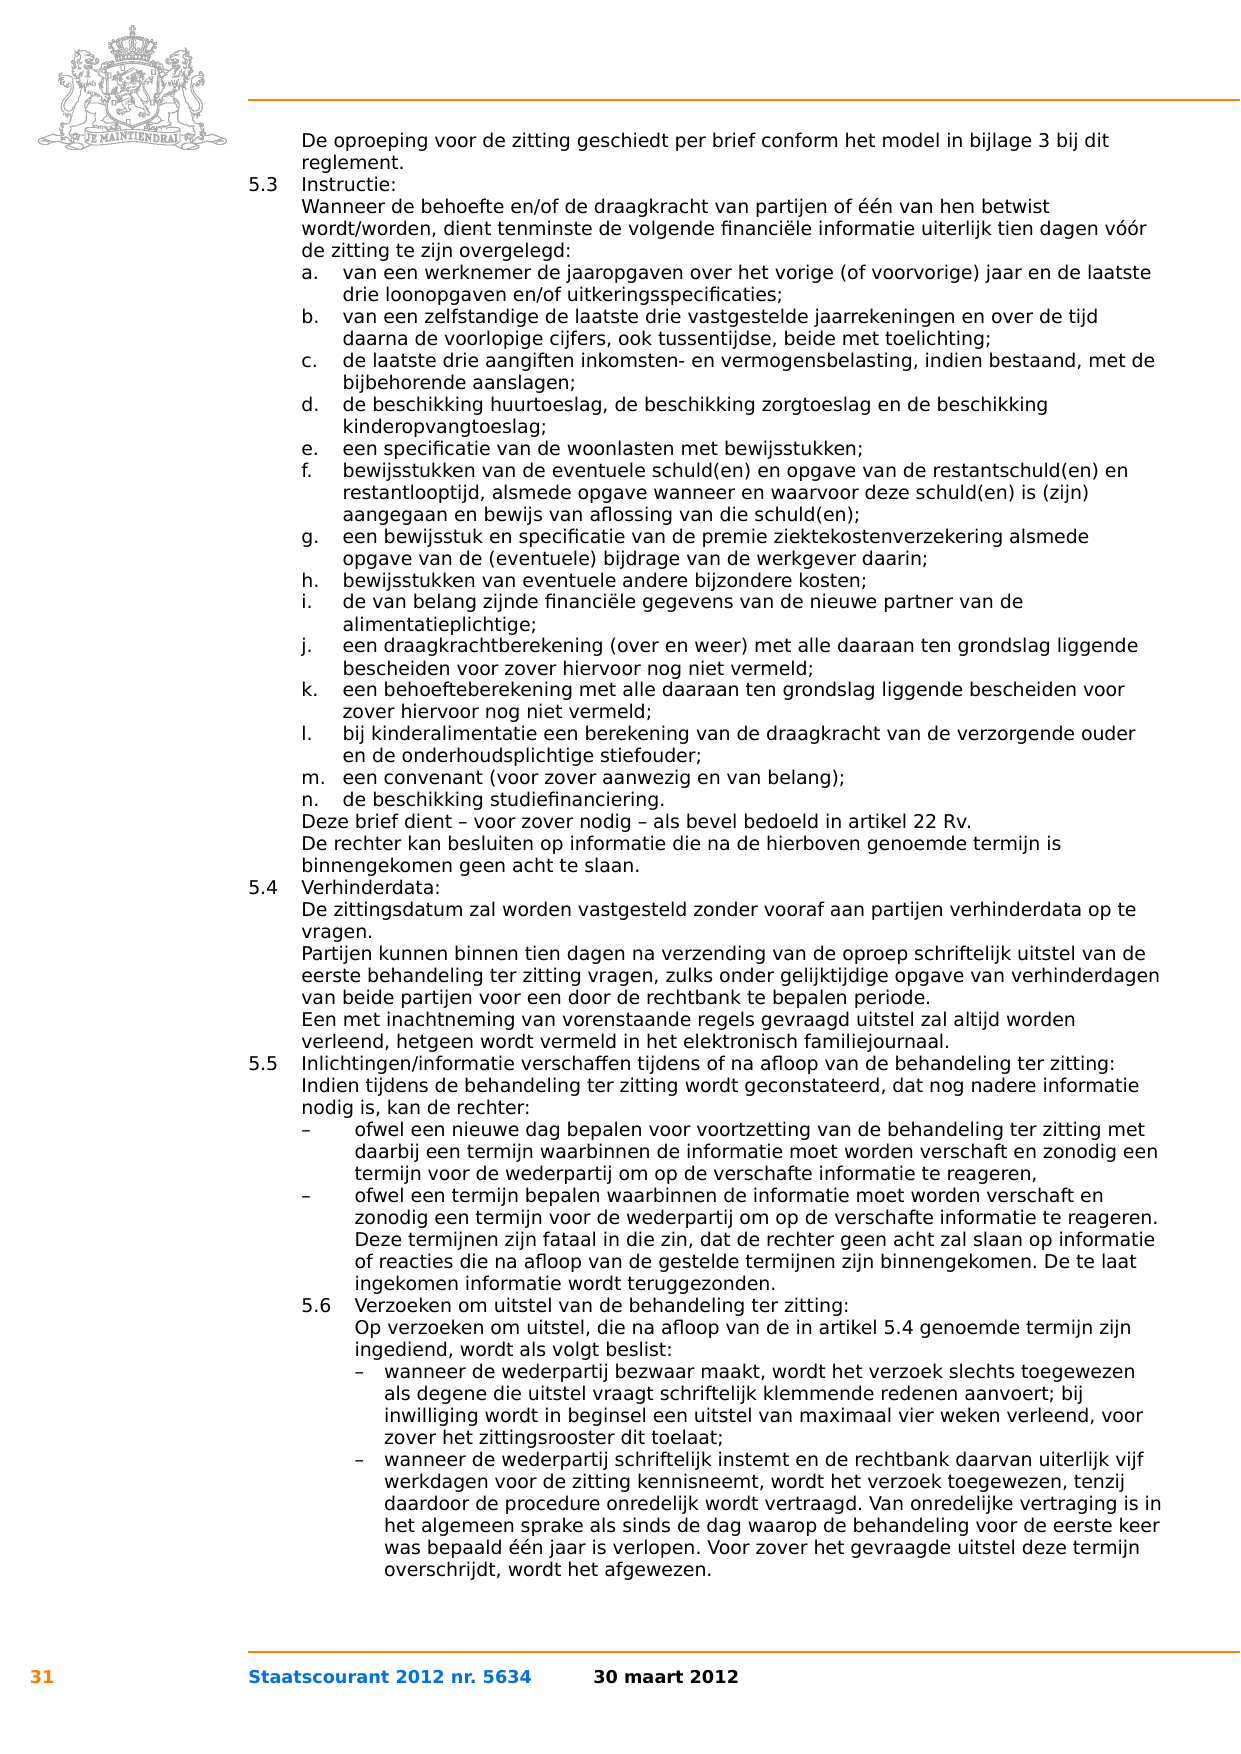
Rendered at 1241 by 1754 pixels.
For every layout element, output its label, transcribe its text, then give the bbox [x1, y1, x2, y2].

text n. de beschikking studiefinanciering. [301, 789, 1163, 811]
text – ofwel een nieuwe dag bepalen voor voortzetting van de behandeling ter zitting met daarbij een termijn waarbinnen de informatie moet worden verschaft en zonodig een termijn voor de wederpartij om op de verschafte informatie te reageren, [301, 1119, 1163, 1185]
text De rechter kan besluiten op informatie die na de hierboven genoemde termijn is binnengekomen geen acht te slaan. [301, 833, 1163, 877]
text i. de van belang zijnde financiële gegevens van de nieuwe partner van de alimentatieplichtige; [301, 591, 1163, 635]
text e. een specificatie van de woonlasten met bewijsstukken; [301, 438, 1163, 459]
text b. van een zelfstandige de laatste drie vastgestelde jaarrekeningen en over de tijd daarna de voorlopige cijfers, ook tussentijdse, beide met toelichting; [301, 306, 1163, 350]
text d. de beschikking huurtoeslag, de beschikking zorgtoeslag en de beschikking kinderopvangtoeslag; [301, 394, 1163, 438]
text – wanneer de wederpartij schriftelijk instemt en de rechtbank daarvan uiterlijk vijf werkdagen voor de zitting kennisneemt, wordt het verzoek toegewezen, tenzij daardoor de procedure onredelijk wordt vertraagd. Van onredelijke vertraging is in het algemeen sprake als sinds de dag waarop de behandeling voor de eerste keer was bepaald één jaar is verlopen. Voor zover het gevraagde uitstel deze termijn overschrijdt, wordt het afgewezen. [354, 1449, 1163, 1581]
text l. bij kinderalimentatie een berekening van de draagkracht van de verzorgende ouder en de onderhoudsplichtige stiefouder; [301, 723, 1163, 767]
text Wanneer de behoefte en/of de draagkracht van partijen of één van hen betwist wordt/worden, dient tenminste de volgende financiële informatie uiterlijk tien dagen vóór de zitting te zijn overgelegd: [301, 196, 1163, 262]
picture [38, 25, 227, 150]
text m. een convenant (voor zover aanwezig en van belang); [301, 767, 1163, 789]
text Indien tijdens de behandeling ter zitting wordt geconstateerd, dat nog nadere informatie nodig is, kan de rechter: [301, 1075, 1163, 1119]
text – ofwel een termijn bepalen waarbinnen de informatie moet worden verschaft en zonodig een termijn voor de wederpartij om op de verschafte informatie te reageren. [301, 1185, 1163, 1229]
text a. van een werknemer de jaaropgaven over het vorige (of voorvorige) jaar en de laatste drie loonopgaven en/of uitkeringsspecificaties; [301, 262, 1163, 306]
text g. een bewijsstuk en specificatie van de premie ziektekostenverzekering alsmede opgave van de (eventuele) bijdrage van de werkgever daarin; [301, 526, 1163, 569]
text 5.4 Verhinderdata: [248, 877, 1163, 899]
text 5.6 Verzoeken om uitstel van de behandeling ter zitting: [301, 1295, 1163, 1317]
text Deze brief dient – voor zover nodig – als bevel bedoeld in artikel 22 Rv. [301, 811, 1163, 833]
text Op verzoeken om uitstel, die na afloop van de in artikel 5.4 genoemde termijn zijn ingediend, wordt als volgt beslist: [354, 1317, 1163, 1361]
text De oproeping voor de zitting geschiedt per brief conform het model in bijlage 3 bij dit reglement. [301, 130, 1163, 174]
text k. een behoefteberekening met alle daaraan ten grondslag liggende bescheiden voor zover hiervoor nog niet vermeld; [301, 679, 1163, 723]
text Een met inachtneming van vorenstaande regels gevraagd uitstel zal altijd worden verleend, hetgeen wordt vermeld in het elektronisch familiejournaal. [301, 1009, 1163, 1053]
text – wanneer de wederpartij bezwaar maakt, wordt het verzoek slechts toegewezen als degene die uitstel vraagt schriftelijk klemmende redenen aanvoert; bij inwilliging wordt in beginsel een uitstel van maximaal vier weken verleend, voor zover het zittingsrooster dit toelaat; [354, 1361, 1163, 1449]
text De zittingsdatum zal worden vastgesteld zonder vooraf aan partijen verhinderdata op te vragen. [301, 899, 1163, 943]
text j. een draagkrachtberekening (over en weer) met alle daaraan ten grondslag liggende bescheiden voor zover hiervoor nog niet vermeld; [301, 635, 1163, 679]
text f. bewijsstukken van de eventuele schuld(en) en opgave van de restantschuld(en) en restantlooptijd, alsmede opgave wanneer en waarvoor deze schuld(en) is (zijn) aangegaan en bewijs van aflossing van die schuld(en); [301, 459, 1163, 526]
text h. bewijsstukken van eventuele andere bijzondere kosten; [301, 569, 1163, 591]
text 5.3 Instructie: [248, 174, 1163, 196]
text 5.5 Inlichtingen/informatie verschaffen tijdens of na afloop van de behandeling ter zitting: [248, 1053, 1163, 1075]
text c. de laatste drie aangiften inkomsten- en vermogensbelasting, indien bestaand, met de bijbehorende aanslagen; [301, 350, 1163, 394]
text Partijen kunnen binnen tien dagen na verzending van de oproep schriftelijk uitstel van de eerste behandeling ter zitting vragen, zulks onder gelijktijdige opgave van verhinderdagen van beide partijen voor een door de rechtbank te bepalen periode. [301, 943, 1163, 1009]
text Deze termijnen zijn fataal in die zin, dat de rechter geen acht zal slaan op informatie of reacties die na afloop van de gestelde termijnen zijn binnengekomen. De te laat ingekomen informatie wordt teruggezonden. [354, 1229, 1163, 1295]
